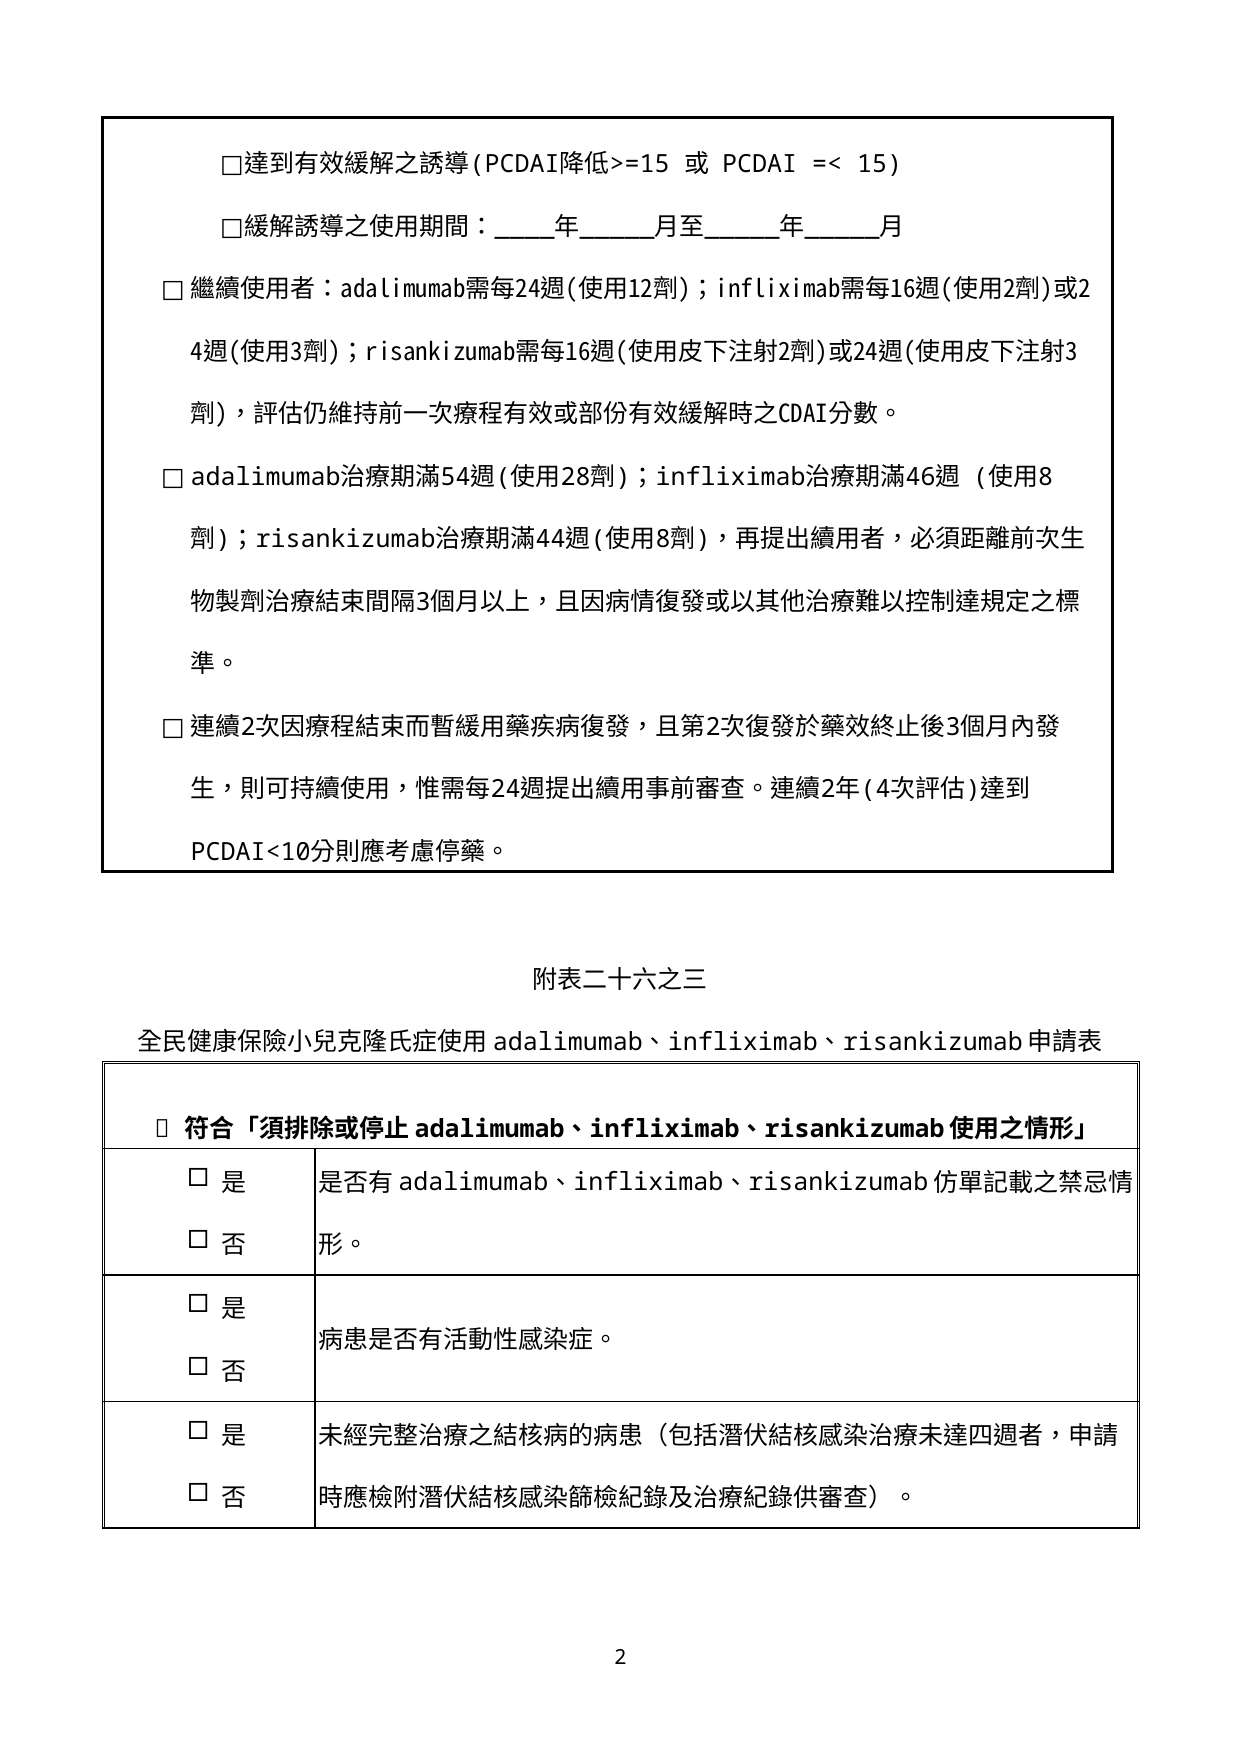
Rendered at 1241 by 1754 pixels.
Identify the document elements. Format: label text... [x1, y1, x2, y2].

table_header  符合「須排除或停止adalimumab、infliximab、risankizumab使用之情形」 [105, 1064, 1137, 1147]
table_cell [105, 1149, 174, 1274]
table_cell [105, 1276, 174, 1401]
table_cell 病患是否有活動性感染症。 [316, 1276, 1137, 1401]
text 附表二十六之三 [75, 936, 1165, 998]
table_cell 是 否 [174, 1149, 314, 1274]
table_cell 是 否 [174, 1276, 314, 1401]
text 全民健康保險小兒克隆氏症使用adalimumab、infliximab、risankizumab申請表 [75, 998, 1165, 1061]
table_cell 符合下列所有條件： 六歲(含)以上診斷為小兒克隆氏症。 符合下列條件之一，且附上影像診斷評估報告。 一、經類固醇、及/或免疫抑制劑充分治療超過三個月，仍然無法控制病情 (PCDAI≥30或產生過敏或其他嚴重藥物副作用時。 無法控制病情（PCDAI分數：_______） 產生嚴重藥物副作用：藥名_________________時間__________ 副作用說明：___________________________ 二、小兒克隆氏症病童腹部或肛門廔管合併生長遲緩者(height velocity Z Score -1 to -2.5)。 廔管無法癒合（PCDAI分數：______），自___年___月起 三、小兒克隆氏症病情發作且生長遲緩(height velocity Z Score -1 to -2.5)病童，經營養治療與免疫抑制劑治療失敗者。 符合繼續使用之療效評估： 初次使用者：治療第三劑後，達到臨床反應者，方得申請繼續使用，誘導緩解失敗者，得提出申請轉換他類生物製劑，然同一療程不得合併使用。 達到有效緩解之誘導(PCDAI降低>=15 或 PCDAI =< 15) 緩解誘導之使用期間：____年_____月至_____年_____月 繼續使用者：adalimumab需每24週(使用12劑)；infliximab需每16週(使用2劑)或24週(使用3劑)；risankizumab需每16週(使用皮下注射2劑)或24週(使用皮下注射3劑)，評估仍維持前一次療程有效或部份有效緩解時之CDAI分數。 adalimumab治療期滿54週(使用28劑)；infliximab治療期滿46週 (使用8劑)；risankizumab治療期滿44週(使用8劑)，再提出續用者，必須距離前次生物製劑治療結束間隔3個月以上，且因病情復發或以其他治療難以控制達規定之標準。 連續2次因療程結束而暫緩用藥疾病復發，且第2次復發於藥效終止後3個月內發生，則可持續使用，惟需每24週提出續用事前審查。連續2年(4次評估)達到PCDAI<10分則應考慮停藥。 [104, 119, 1111, 870]
table_cell 未經完整治療之結核病的病患（包括潛伏結核感染治療未達四週者，申請時應檢附潛伏結核感染篩檢紀錄及治療紀錄供審查）。 [316, 1402, 1137, 1527]
table_cell 是 否 [174, 1402, 314, 1527]
table_cell [105, 1402, 174, 1527]
table_cell 是否有adalimumab、infliximab、risankizumab仿單記載之禁忌情形。 [316, 1149, 1137, 1274]
